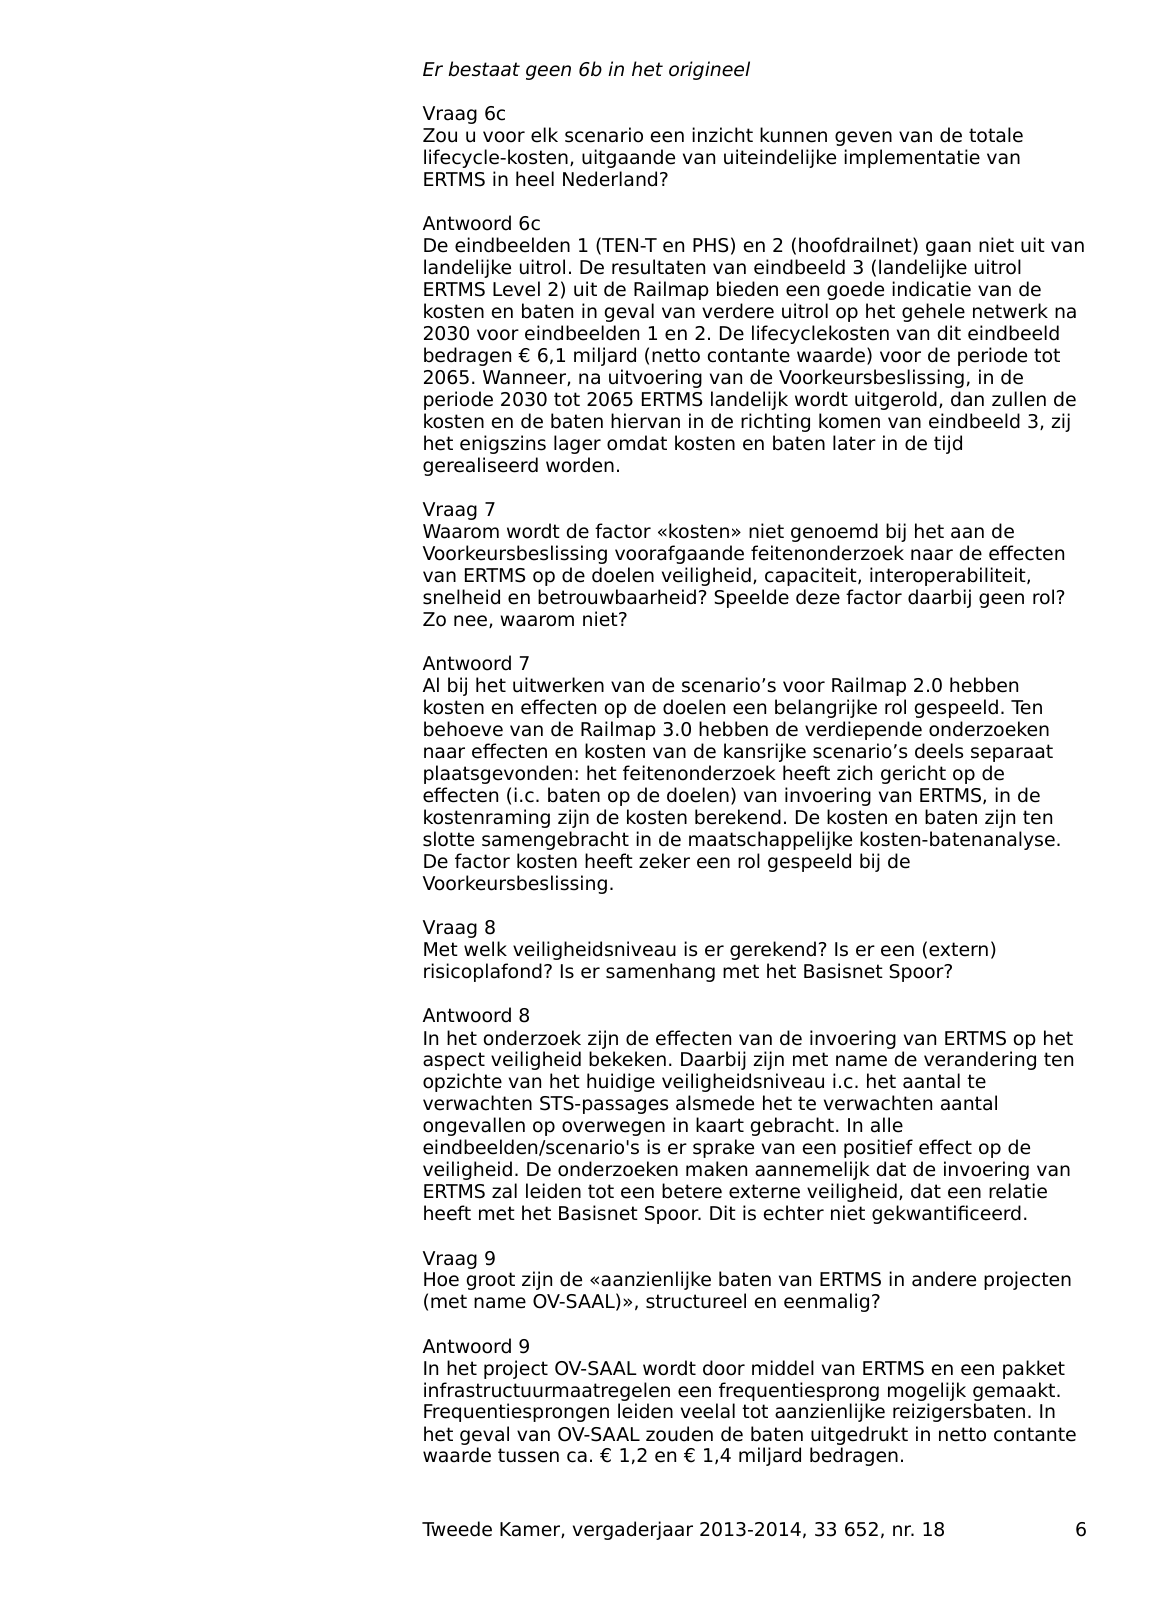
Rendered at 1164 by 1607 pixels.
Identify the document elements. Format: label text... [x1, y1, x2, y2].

text In het onderzoek zijn de effecten van de invoering van ERTMS op het aspect veiligheid bekeken. Daarbij zijn met name de verandering ten opzichte van het huidige veiligheidsniveau i.c. het aantal te verwachten STS-passages alsmede het te verwachten aantal ongevallen op overwegen in kaart gebracht. In alle eindbeelden/scenario's is er sprake van een positief effect op de veiligheid. De onderzoeken maken aannemelijk dat de invoering van ERTMS zal leiden tot een betere externe veiligheid, dat een relatie heeft met het Basisnet Spoor. Dit is echter niet gekwantificeerd. [422, 1027, 1087, 1225]
subtitle Er bestaat geen 6b in het origineel [422, 59, 1087, 81]
text Waarom wordt de factor «kosten» niet genoemd bij het aan de Voorkeursbeslissing voorafgaande feitenonderzoek naar de effecten van ERTMS op de doelen veiligheid, capaciteit, interoperabiliteit, snelheid en betrouwbaarheid? Speelde deze factor daarbij geen rol? Zo nee, waarom niet? [422, 521, 1087, 631]
text De eindbeelden 1 (TEN-T en PHS) en 2 (hoofdrailnet) gaan niet uit van landelijke uitrol. De resultaten van eindbeeld 3 (landelijke uitrol ERTMS Level 2) uit de Railmap bieden een goede indicatie van de kosten en baten in geval van verdere uitrol op het gehele netwerk na 2030 voor eindbeelden 1 en 2. De lifecyclekosten van dit eindbeeld bedragen € 6,1 miljard (netto contante waarde) voor de periode tot 2065. Wanneer, na uitvoering van de Voorkeursbeslissing, in de periode 2030 tot 2065 ERTMS landelijk wordt uitgerold, dan zullen de kosten en de baten hiervan in de richting komen van eindbeeld 3, zij het enigszins lager omdat kosten en baten later in de tijd gerealiseerd worden. [422, 235, 1087, 477]
text Antwoord 6c [422, 213, 1087, 235]
text Antwoord 8 [422, 1005, 1087, 1027]
text Antwoord 9 [422, 1336, 1087, 1357]
text Met welk veiligheidsniveau is er gerekend? Is er een (extern) risicoplafond? Is er samenhang met het Basisnet Spoor? [422, 939, 1087, 983]
text Vraag 7 [422, 499, 1087, 521]
text In het project OV-SAAL wordt door middel van ERTMS en een pakket infrastructuurmaatregelen een frequentiesprong mogelijk gemaakt. Frequentiesprongen leiden veelal tot aanzienlijke reizigersbaten. In het geval van OV-SAAL zouden de baten uitgedrukt in netto contante waarde tussen ca. € 1,2 en € 1,4 miljard bedragen. [422, 1357, 1087, 1467]
text Hoe groot zijn de «aanzienlijke baten van ERTMS in andere projecten (met name OV-SAAL)», structureel en eenmalig? [422, 1269, 1087, 1313]
text Vraag 8 [422, 917, 1087, 939]
text Antwoord 7 [422, 653, 1087, 675]
text Zou u voor elk scenario een inzicht kunnen geven van de totale lifecycle-kosten, uitgaande van uiteindelijke implementatie van ERTMS in heel Nederland? [422, 125, 1087, 191]
text Vraag 9 [422, 1247, 1087, 1269]
text Al bij het uitwerken van de scenario’s voor Railmap 2.0 hebben kosten en effecten op de doelen een belangrijke rol gespeeld. Ten behoeve van de Railmap 3.0 hebben de verdiepende onderzoeken naar effecten en kosten van de kansrijke scenario’s deels separaat plaatsgevonden: het feitenonderzoek heeft zich gericht op de effecten (i.c. baten op de doelen) van invoering van ERTMS, in de kostenraming zijn de kosten berekend. De kosten en baten zijn ten slotte samengebracht in de maatschappelijke kosten-batenanalyse. De factor kosten heeft zeker een rol gespeeld bij de Voorkeursbeslissing. [422, 675, 1087, 895]
text Vraag 6c [422, 103, 1087, 125]
